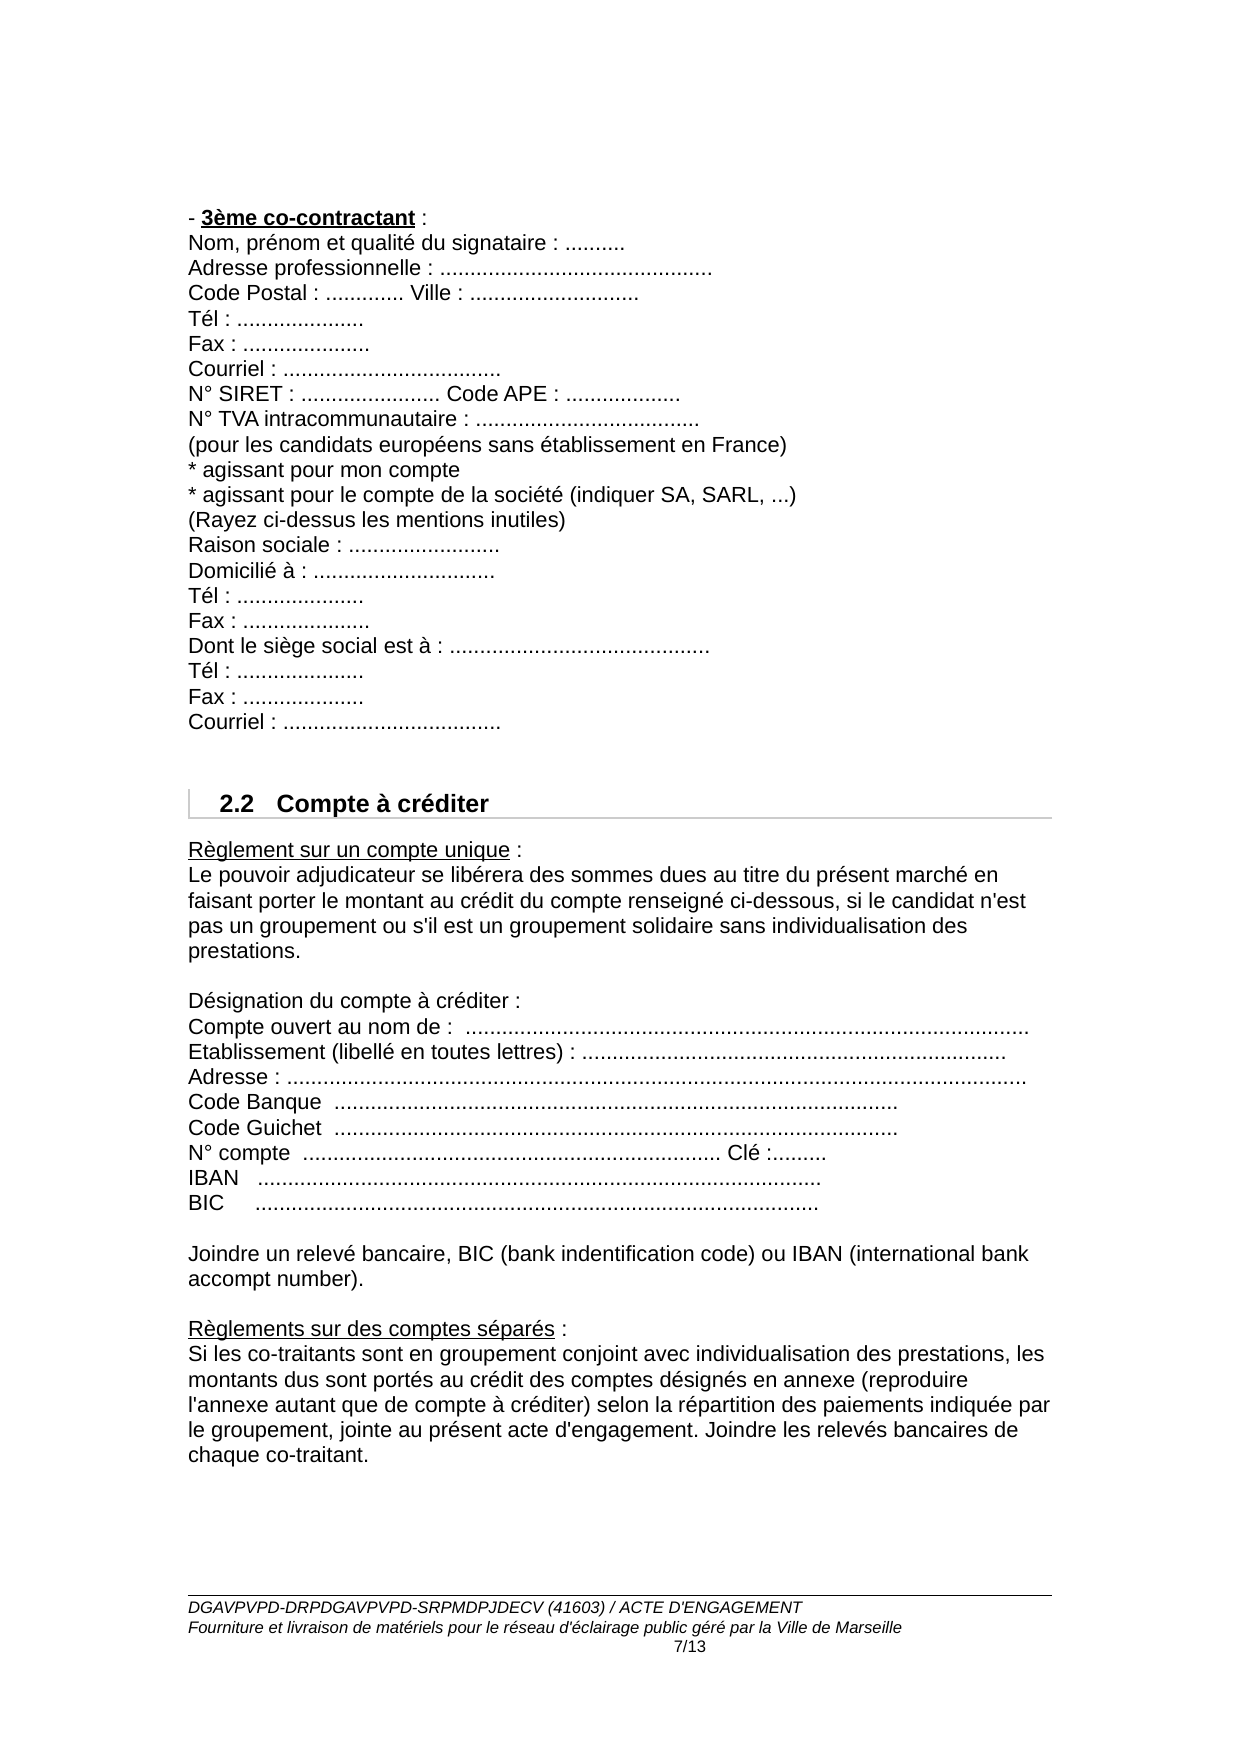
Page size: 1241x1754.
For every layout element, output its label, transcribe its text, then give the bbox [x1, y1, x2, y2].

text Tél : ..................... [188, 305, 1052, 331]
text Courriel : .................................... [188, 356, 1052, 381]
text Adresse : .......................................................................................................................... [188, 1064, 1052, 1089]
text Tél : ..................... [188, 583, 1052, 608]
text Adresse professionnelle : ............................................. [188, 255, 1052, 280]
text BIC ............................................................................................. [188, 1190, 1052, 1215]
text Le pouvoir adjudicateur se libérera des sommes dues au titre du présent marché en faisant porter le montant au crédit du compte renseigné ci-dessous, si le candidat n'est pas un groupement ou s'il est un groupement solidaire sans individualisation des prestations. [188, 862, 1052, 963]
text Joindre un relevé bancaire, BIC (bank indentification code) ou IBAN (international bank accompt number). [188, 1241, 1052, 1291]
text Fax : ..................... [188, 331, 1052, 356]
text Si les co-traitants sont en groupement conjoint avec individualisation des prestations, les montants dus sont portés au crédit des comptes désignés en annexe (reproduire l'annexe autant que de compte à créditer) selon la répartition des paiements indiquée par le groupement, jointe au présent acte d'engagement. Joindre les relevés bancaires de chaque co-traitant. [188, 1341, 1052, 1467]
text (pour les candidats européens sans établissement en France) [188, 431, 1052, 457]
text Règlements sur des comptes séparés : [188, 1316, 1052, 1341]
text Etablissement (libellé en toutes lettres) : ...................................................................... [188, 1039, 1052, 1064]
text Code Banque ............................................................................................. [188, 1089, 1052, 1114]
text N° SIRET : ....................... Code APE : ................... [188, 381, 1052, 406]
subtitle Compte à créditer [190, 789, 1052, 817]
text (Rayez ci-dessus les mentions inutiles) [188, 507, 1052, 532]
text Tél : ..................... [188, 658, 1052, 683]
text Fax : ..................... [188, 608, 1052, 633]
text Nom, prénom et qualité du signataire : .......... [188, 230, 1052, 255]
text Domicilié à : .............................. [188, 557, 1052, 583]
text Désignation du compte à créditer : [188, 988, 1052, 1014]
text IBAN ............................................................................................. [188, 1165, 1052, 1190]
text Code Postal : ............. Ville : ............................ [188, 280, 1052, 305]
text Fax : .................... [188, 683, 1052, 709]
text * agissant pour le compte de la société (indiquer SA, SARL, ...) [188, 482, 1052, 507]
text Compte ouvert au nom de : ............................................................................................. [188, 1014, 1052, 1039]
text Raison sociale : ......................... [188, 532, 1052, 557]
text * agissant pour mon compte [188, 457, 1052, 482]
text N° TVA intracommunautaire : ..................................... [188, 406, 1052, 431]
text Courriel : .................................... [188, 709, 1052, 734]
text Code Guichet ............................................................................................. [188, 1114, 1052, 1140]
text Dont le siège social est à : ........................................... [188, 633, 1052, 658]
text N° compte ..................................................................... Clé :......... [188, 1140, 1052, 1165]
text Règlement sur un compte unique : [188, 837, 1052, 862]
text - 3ème co-contractant : [188, 204, 1052, 230]
